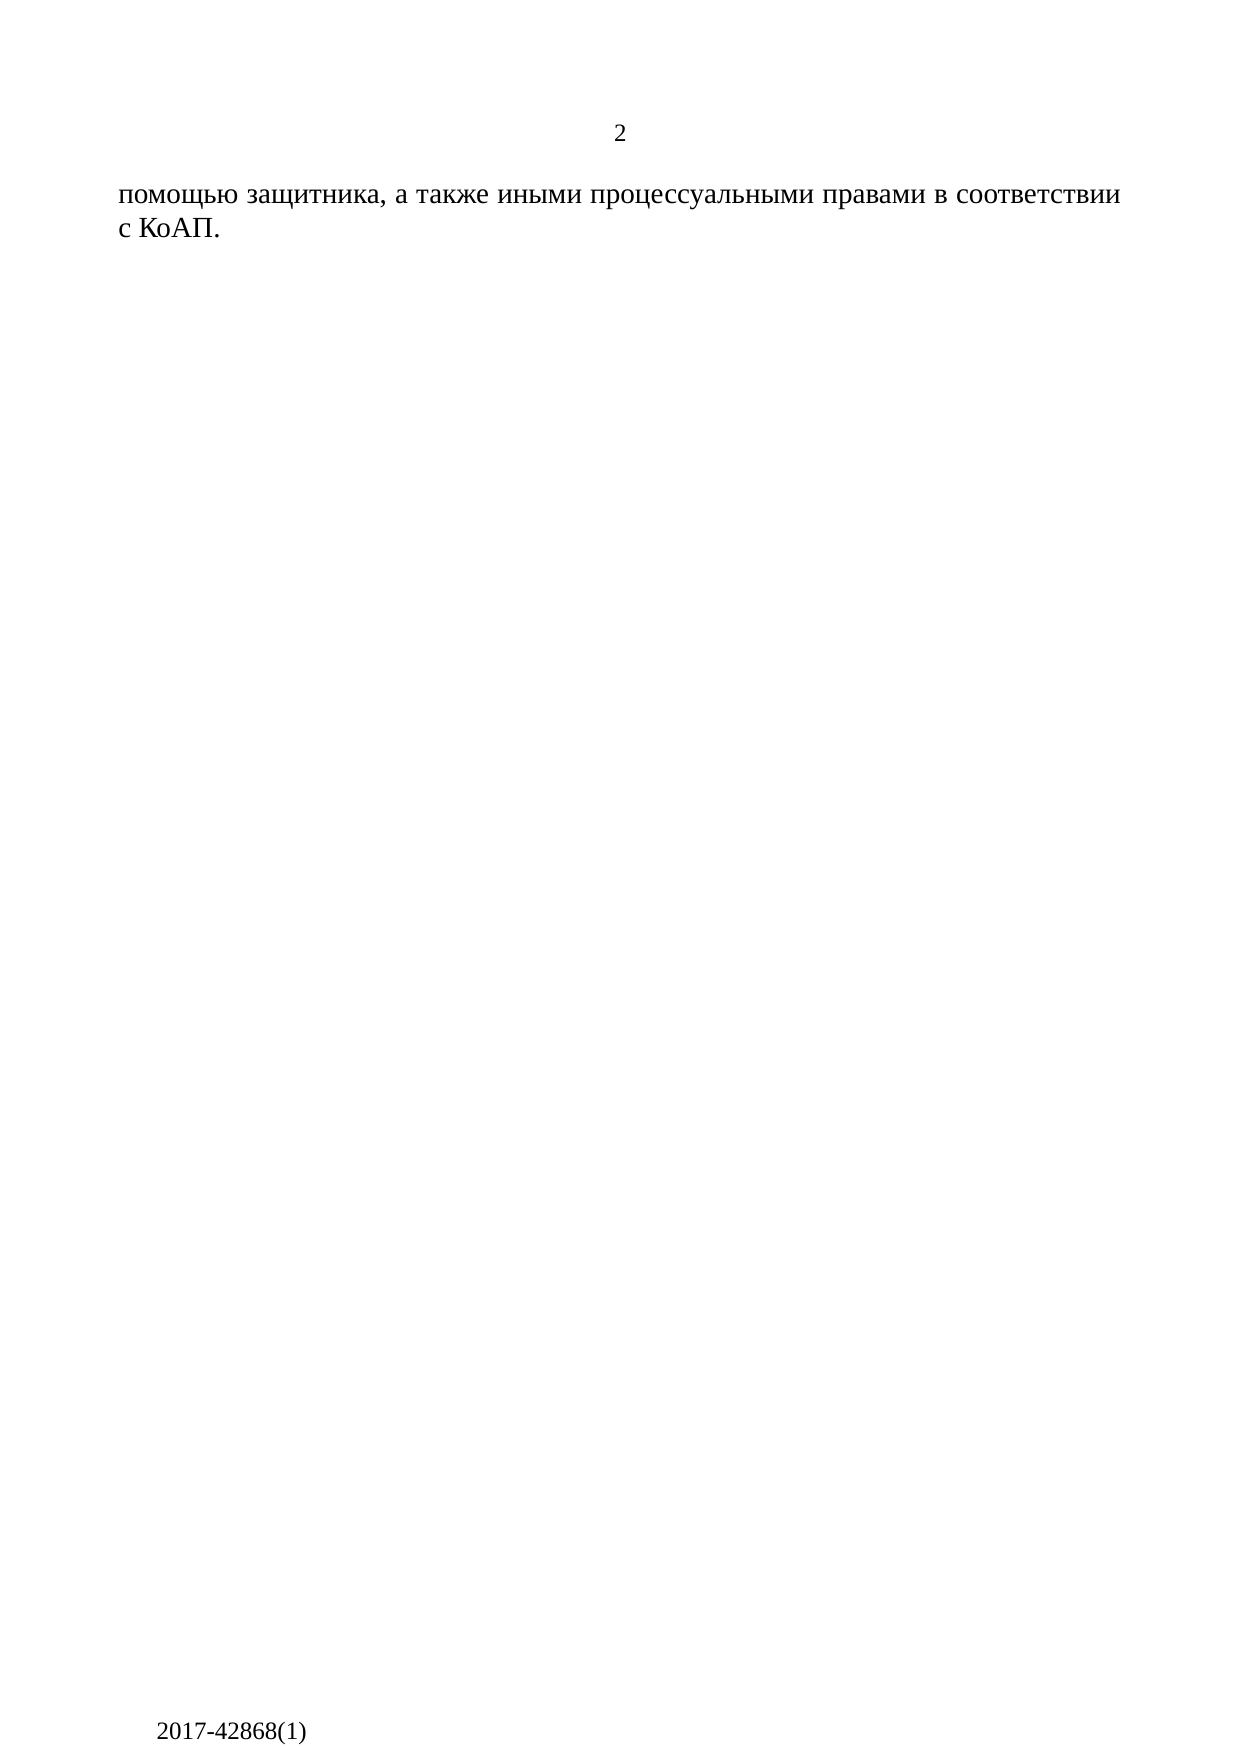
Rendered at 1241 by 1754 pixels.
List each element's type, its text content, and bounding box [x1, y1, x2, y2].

text помощью защитника, а также иными процессуальными правами в соответствии с КоАП. [118, 176, 1122, 243]
